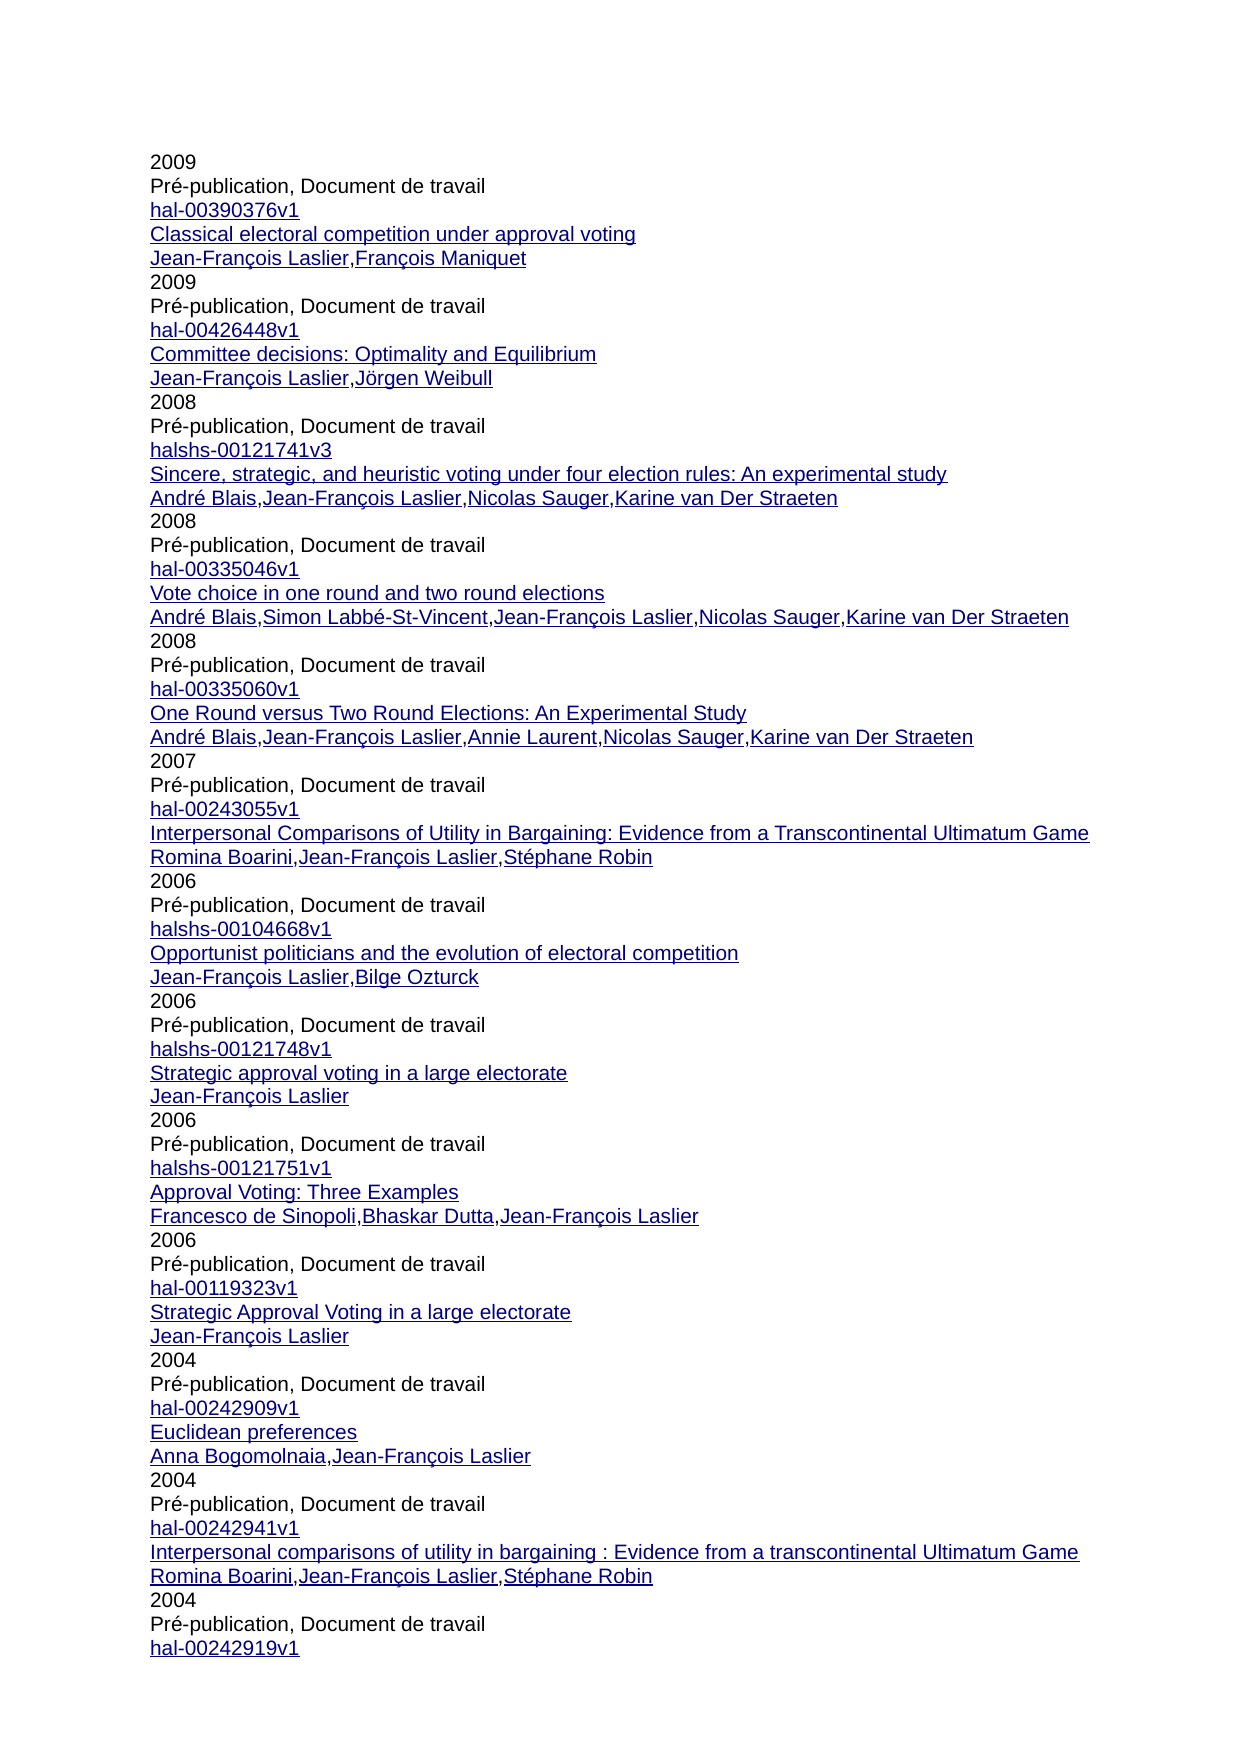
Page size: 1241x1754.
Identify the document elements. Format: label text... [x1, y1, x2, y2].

table_cell Interpersonal comparisons of utility in bargaining : Evidence from a transcontinental Ultimatum Game Romina Boarini,Jean-François Laslier,Stéphane Robin 2004 Pré-publication, Document de travail hal-00242919v1 [150, 1540, 1090, 1659]
table_cell Euclidean preferences Anna Bogomolnaia,Jean-François Laslier 2004 Pré-publication, Document de travail hal-00242941v1 [150, 1420, 1090, 1539]
table_cell Strategic Approval Voting in a large electorate Jean-François Laslier 2004 Pré-publication, Document de travail hal-00242909v1 [150, 1300, 1090, 1420]
table_cell Strategic approval voting in a large electorate Jean-François Laslier 2006 Pré-publication, Document de travail halshs-00121751v1 [150, 1060, 1090, 1180]
table_cell 2009 Pré-publication, Document de travail hal-00390376v1 [150, 150, 1090, 222]
table_cell One Round versus Two Round Elections: An Experimental Study André Blais,Jean-François Laslier,Annie Laurent,Nicolas Sauger,Karine van Der Straeten 2007 Pré-publication, Document de travail hal-00243055v1 [150, 701, 1090, 821]
table_cell Sincere, strategic, and heuristic voting under four election rules: An experimental study André Blais,Jean-François Laslier,Nicolas Sauger,Karine van Der Straeten 2008 Pré-publication, Document de travail hal-00335046v1 [150, 461, 1090, 581]
table_cell Interpersonal Comparisons of Utility in Bargaining: Evidence from a Transcontinental Ultimatum Game [150, 821, 1090, 842]
table_cell Opportunist politicians and the evolution of electoral competition Jean-François Laslier,Bilge Ozturck 2006 Pré-publication, Document de travail halshs-00121748v1 [150, 941, 1090, 1060]
table_cell Classical electoral competition under approval voting Jean-François Laslier,François Maniquet 2009 Pré-publication, Document de travail hal-00426448v1 [150, 222, 1090, 342]
table_cell Romina Boarini,Jean-François Laslier,Stéphane Robin 2006 Pré-publication, Document de travail halshs-00104668v1 [150, 843, 1090, 941]
table_cell Approval Voting: Three Examples Francesco de Sinopoli,Bhaskar Dutta,Jean-François Laslier 2006 Pré-publication, Document de travail hal-00119323v1 [150, 1180, 1090, 1300]
table_cell Committee decisions: Optimality and Equilibrium Jean-François Laslier,Jörgen Weibull 2008 Pré-publication, Document de travail halshs-00121741v3 [150, 342, 1090, 461]
table_cell Vote choice in one round and two round elections André Blais,Simon Labbé-St-Vincent,Jean-François Laslier,Nicolas Sauger,Karine van Der Straeten 2008 Pré-publication, Document de travail hal-00335060v1 [150, 581, 1090, 701]
